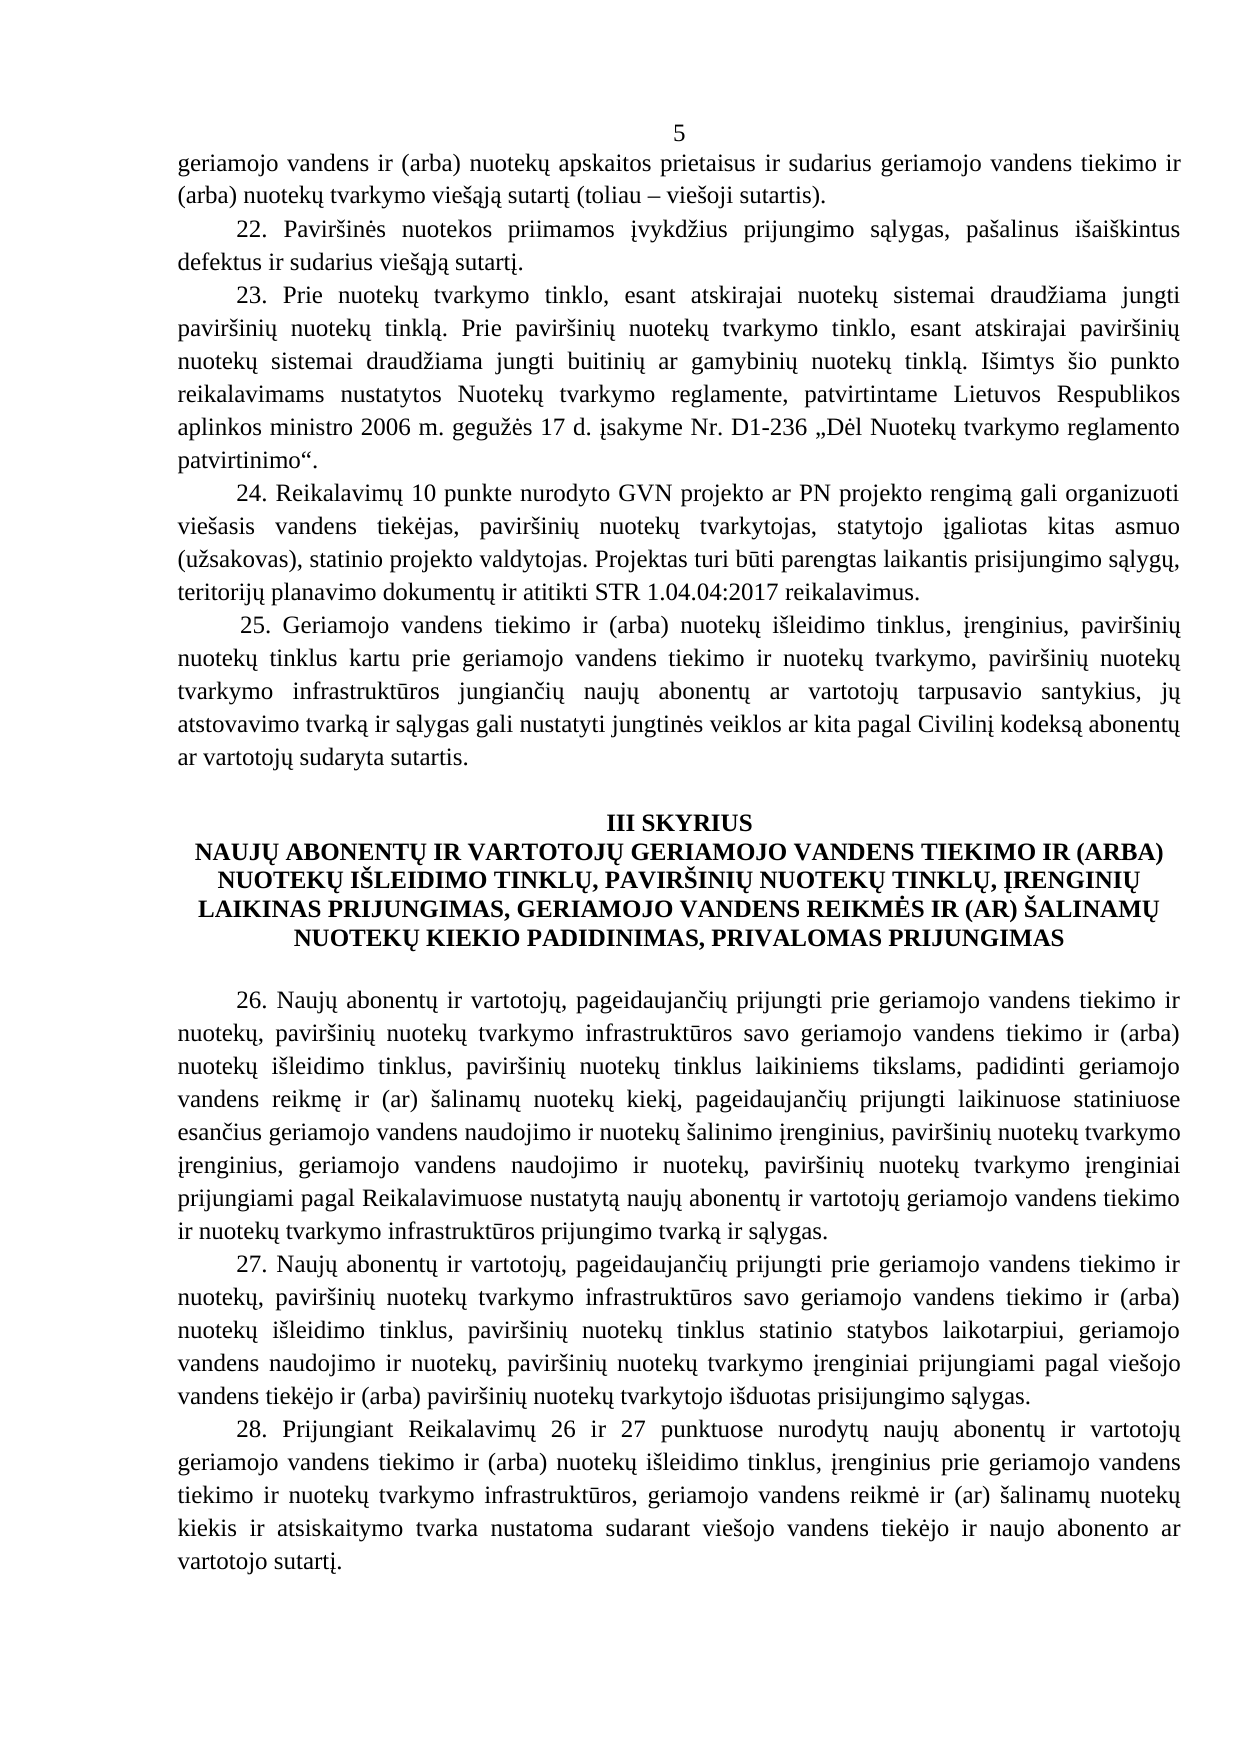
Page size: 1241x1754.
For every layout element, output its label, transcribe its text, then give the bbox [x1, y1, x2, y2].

text III SKYRIUS [177, 808, 1181, 837]
text 27. Naujų abonentų ir vartotojų, pageidaujančių prijungti prie geriamojo vandens tiekimo ir nuotekų, paviršinių nuotekų tvarkymo infrastruktūros savo geriamojo vandens tiekimo ir (arba) nuotekų išleidimo tinklus, paviršinių nuotekų tinklus statinio statybos laikotarpiui, geriamojo vandens naudojimo ir nuotekų, paviršinių nuotekų tvarkymo įrenginiai prijungiami pagal viešojo vandens tiekėjo ir (arba) paviršinių nuotekų tvarkytojo išduotas prisijungimo sąlygas. [177, 1249, 1181, 1410]
text geriamojo vandens ir (arba) nuotekų apskaitos prietaisus ir sudarius geriamojo vandens tiekimo ir (arba) nuotekų tvarkymo viešąją sutartį (toliau – viešoji sutartis). [177, 148, 1181, 209]
text 23. Prie nuotekų tvarkymo tinklo, esant atskirajai nuotekų sistemai draudžiama jungti paviršinių nuotekų tinklą. Prie paviršinių nuotekų tvarkymo tinklo, esant atskirajai paviršinių nuotekų sistemai draudžiama jungti buitinių ar gamybinių nuotekų tinklą. Išimtys šio punkto reikalavimams nustatytos Nuotekų tvarkymo reglamente, patvirtintame Lietuvos Respublikos aplinkos ministro 2006 m. gegužės 17 d. įsakyme Nr. D1-236 „Dėl Nuotekų tvarkymo reglamento patvirtinimo“. [177, 280, 1181, 473]
text 25. Geriamojo vandens tiekimo ir (arba) nuotekų išleidimo tinklus, įrenginius, paviršinių nuotekų tinklus kartu prie geriamojo vandens tiekimo ir nuotekų tvarkymo, paviršinių nuotekų tvarkymo infrastruktūros jungiančių naujų abonentų ar vartotojų tarpusavio santykius, jų atstovavimo tvarką ir sąlygas gali nustatyti jungtinės veiklos ar kita pagal Civilinį kodeksą abonentų ar vartotojų sudaryta sutartis. [177, 610, 1181, 771]
text 24. Reikalavimų 10 punkte nurodyto GVN projekto ar PN projekto rengimą gali organizuoti viešasis vandens tiekėjas, paviršinių nuotekų tvarkytojas, statytojo įgaliotas kitas asmuo (užsakovas), statinio projekto valdytojas. Projektas turi būti parengtas laikantis prisijungimo sąlygų, teritorijų planavimo dokumentų ir atitikti STR 1.04.04:2017 reikalavimus. [177, 478, 1181, 606]
text 28. Prijungiant Reikalavimų 26 ir 27 punktuose nurodytų naujų abonentų ir vartotojų geriamojo vandens tiekimo ir (arba) nuotekų išleidimo tinklus, įrenginius prie geriamojo vandens tiekimo ir nuotekų tvarkymo infrastruktūros, geriamojo vandens reikmė ir (ar) šalinamų nuotekų kiekis ir atsiskaitymo tvarka nustatoma sudarant viešojo vandens tiekėjo ir naujo abonento ar vartotojo sutartį. [177, 1414, 1181, 1575]
text 26. Naujų abonentų ir vartotojų, pageidaujančių prijungti prie geriamojo vandens tiekimo ir nuotekų, paviršinių nuotekų tvarkymo infrastruktūros savo geriamojo vandens tiekimo ir (arba) nuotekų išleidimo tinklus, paviršinių nuotekų tinklus laikiniems tikslams, padidinti geriamojo vandens reikmę ir (ar) šalinamų nuotekų kiekį, pageidaujančių prijungti laikinuose statiniuose esančius geriamojo vandens naudojimo ir nuotekų šalinimo įrenginius, paviršinių nuotekų tvarkymo įrenginius, geriamojo vandens naudojimo ir nuotekų, paviršinių nuotekų tvarkymo įrenginiai prijungiami pagal Reikalavimuose nustatytą naujų abonentų ir vartotojų geriamojo vandens tiekimo ir nuotekų tvarkymo infrastruktūros prijungimo tvarką ir sąlygas. [177, 985, 1181, 1245]
text 22. Paviršinės nuotekos priimamos įvykdžius prijungimo sąlygas, pašalinus išaiškintus defektus ir sudarius viešąją sutartį. [177, 214, 1181, 275]
text NAUJŲ ABONENTŲ IR VARTOTOJŲ GERIAMOJO VANDENS TIEKIMO IR (ARBA) NUOTEKŲ IŠLEIDIMO TINKLŲ, PAVIRŠINIŲ NUOTEKŲ TINKLŲ, ĮRENGINIŲ LAIKINAS PRIJUNGIMAS, GERIAMOJO VANDENS REIKMĖS IR (AR) ŠALINAMŲ NUOTEKŲ KIEKIO PADIDINIMAS, PRIVALOMAS PRIJUNGIMAS [177, 837, 1181, 952]
